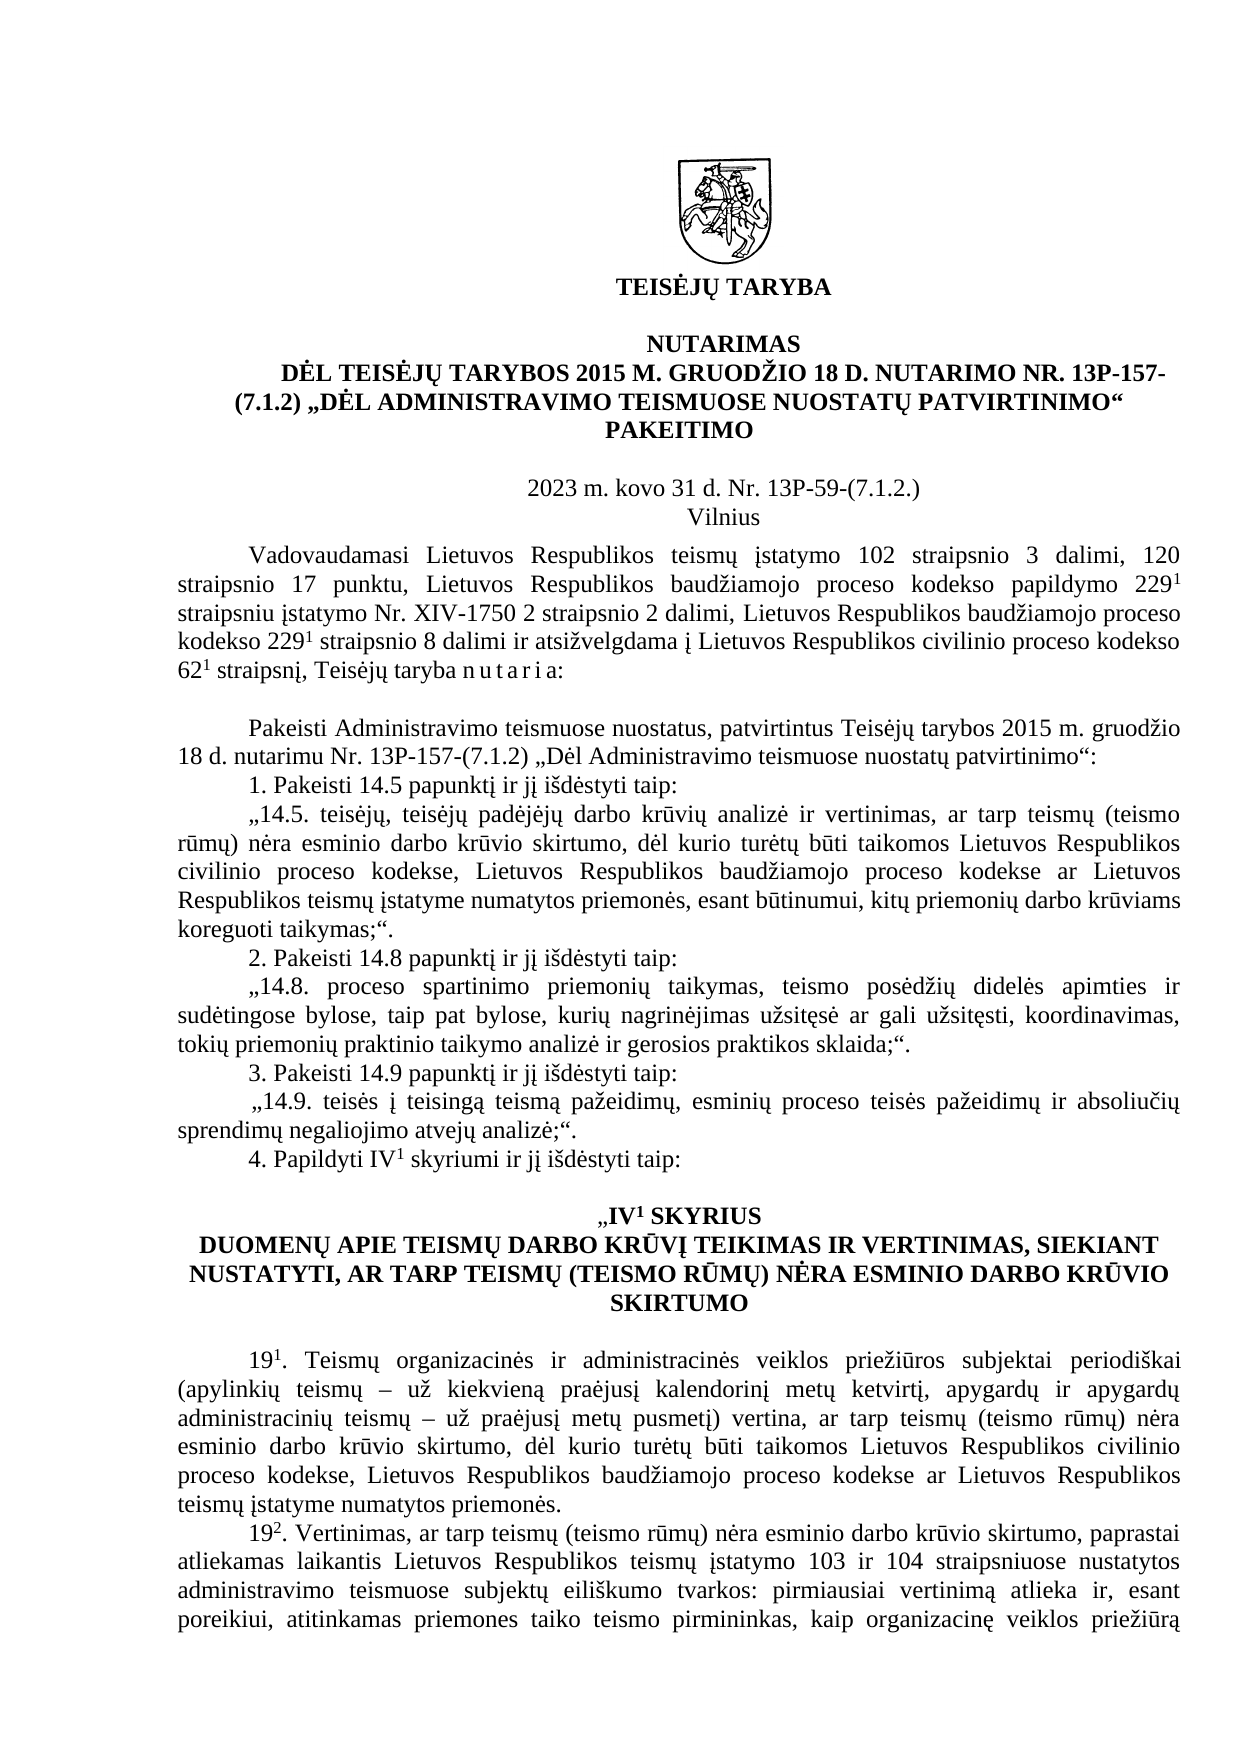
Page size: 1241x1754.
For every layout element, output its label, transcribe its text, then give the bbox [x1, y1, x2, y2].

text 2023 m. kovo 31 d. Nr. 13P-59-(7.1.2.) [177, 473, 1181, 502]
text 3. Pakeisti 14.9 papunktį ir jį išdėstyti taip: [248, 1058, 1181, 1086]
text „14.8. proceso spartinimo priemonių taikymas, teismo posėdžių didelės apimties ir sudėtingose bylose, taip pat bylose, kurių nagrinėjimas užsitęsė ar gali užsitęsti, koordinavimas, tokių priemonių praktinio taikymo analizė ir gerosios praktikos sklaida;“. [177, 971, 1181, 1058]
text TEISĖJŲ TARYBA [177, 272, 1181, 301]
text „14.5. teisėjų, teisėjų padėjėjų darbo krūvių analizė ir vertinimas, ar tarp teismų (teismo rūmų) nėra esminio darbo krūvio skirtumo, dėl kurio turėtų būti taikomos Lietuvos Respublikos civilinio proceso kodekse, Lietuvos Respublikos baudžiamojo proceso kodekse ar Lietuvos Respublikos teismų įstatyme numatytos priemonės, esant būtinumui, kitų priemonių darbo krūviams koreguoti taikymas;“. [177, 799, 1181, 943]
subtitle „IV1 SKYRIUS [177, 1201, 1181, 1230]
text 192. Vertinimas, ar tarp teismų (teismo rūmų) nėra esminio darbo krūvio skirtumo, paprastai atliekamas laikantis Lietuvos Respublikos teismų įstatymo 103 ir 104 straipsniuose nustatytos administravimo teismuose subjektų eiliškumo tvarkos: pirmiausiai vertinimą atlieka ir, esant poreikiui, atitinkamas priemones taiko teismo pirmininkas, kaip organizacinę veiklos priežiūrą [177, 1518, 1181, 1633]
text Vilnius [177, 502, 1181, 531]
text 4. Papildyti IV1 skyriumi ir jį išdėstyti taip: [248, 1144, 1181, 1173]
text 2. Pakeisti 14.8 papunktį ir jį išdėstyti taip: [248, 943, 1181, 971]
text Vadovaudamasi Lietuvos Respublikos teismų įstatymo 102 straipsnio 3 dalimi, 120 straipsnio 17 punktu, Lietuvos Respublikos baudžiamojo proceso kodekso papildymo 2291 straipsniu įstatymo Nr. XIV-1750 2 straipsnio 2 dalimi, Lietuvos Respublikos baudžiamojo proceso kodekso 2291 straipsnio 8 dalimi ir atsižvelgdama į Lietuvos Respublikos civilinio proceso kodekso 621 straipsnį, Teisėjų taryba nutaria: [177, 540, 1181, 684]
subtitle Duomenų apie teismų darbo krūvį teikimas ir vertinimas, siekiant nustatyti, ar tarp teismų (teismo rūmų) nėra ESMINio DARBO KRŪVIO SKIRTUMo [177, 1230, 1181, 1316]
text Pakeisti Administravimo teismuose nuostatus, patvirtintus Teisėjų tarybos 2015 m. gruodžio 18 d. nutarimu Nr. 13P-157-(7.1.2) „Dėl Administravimo teismuose nuostatų patvirtinimo“: [177, 713, 1181, 770]
text 1. Pakeisti 14.5 papunktį ir jį išdėstyti taip: [248, 770, 1181, 799]
text „14.9. teisės į teisingą teismą pažeidimų, esminių proceso teisės pažeidimų ir absoliučių sprendimų negaliojimo atvejų analizė;“. [177, 1086, 1181, 1144]
text NUTARIMAS [177, 329, 1181, 358]
text dėl TEISĖJŲ TARYBOS 2015 m. gruodžio 18 d. nutarimo Nr. 13P-157-(7.1.2) „Dėl Administravimo teismuose nuostatų patvirtinimo“ PAKEITIMO [177, 358, 1181, 444]
text 191. Teismų organizacinės ir administracinės veiklos priežiūros subjektai periodiškai (apylinkių teismų – už kiekvieną praėjusį kalendorinį metų ketvirtį, apygardų ir apygardų administracinių teismų – už praėjusį metų pusmetį) vertina, ar tarp teismų (teismo rūmų) nėra esminio darbo krūvio skirtumo, dėl kurio turėtų būti taikomos Lietuvos Respublikos civilinio proceso kodekse, Lietuvos Respublikos baudžiamojo proceso kodekse ar Lietuvos Respublikos teismų įstatyme numatytos priemonės. [177, 1345, 1181, 1518]
